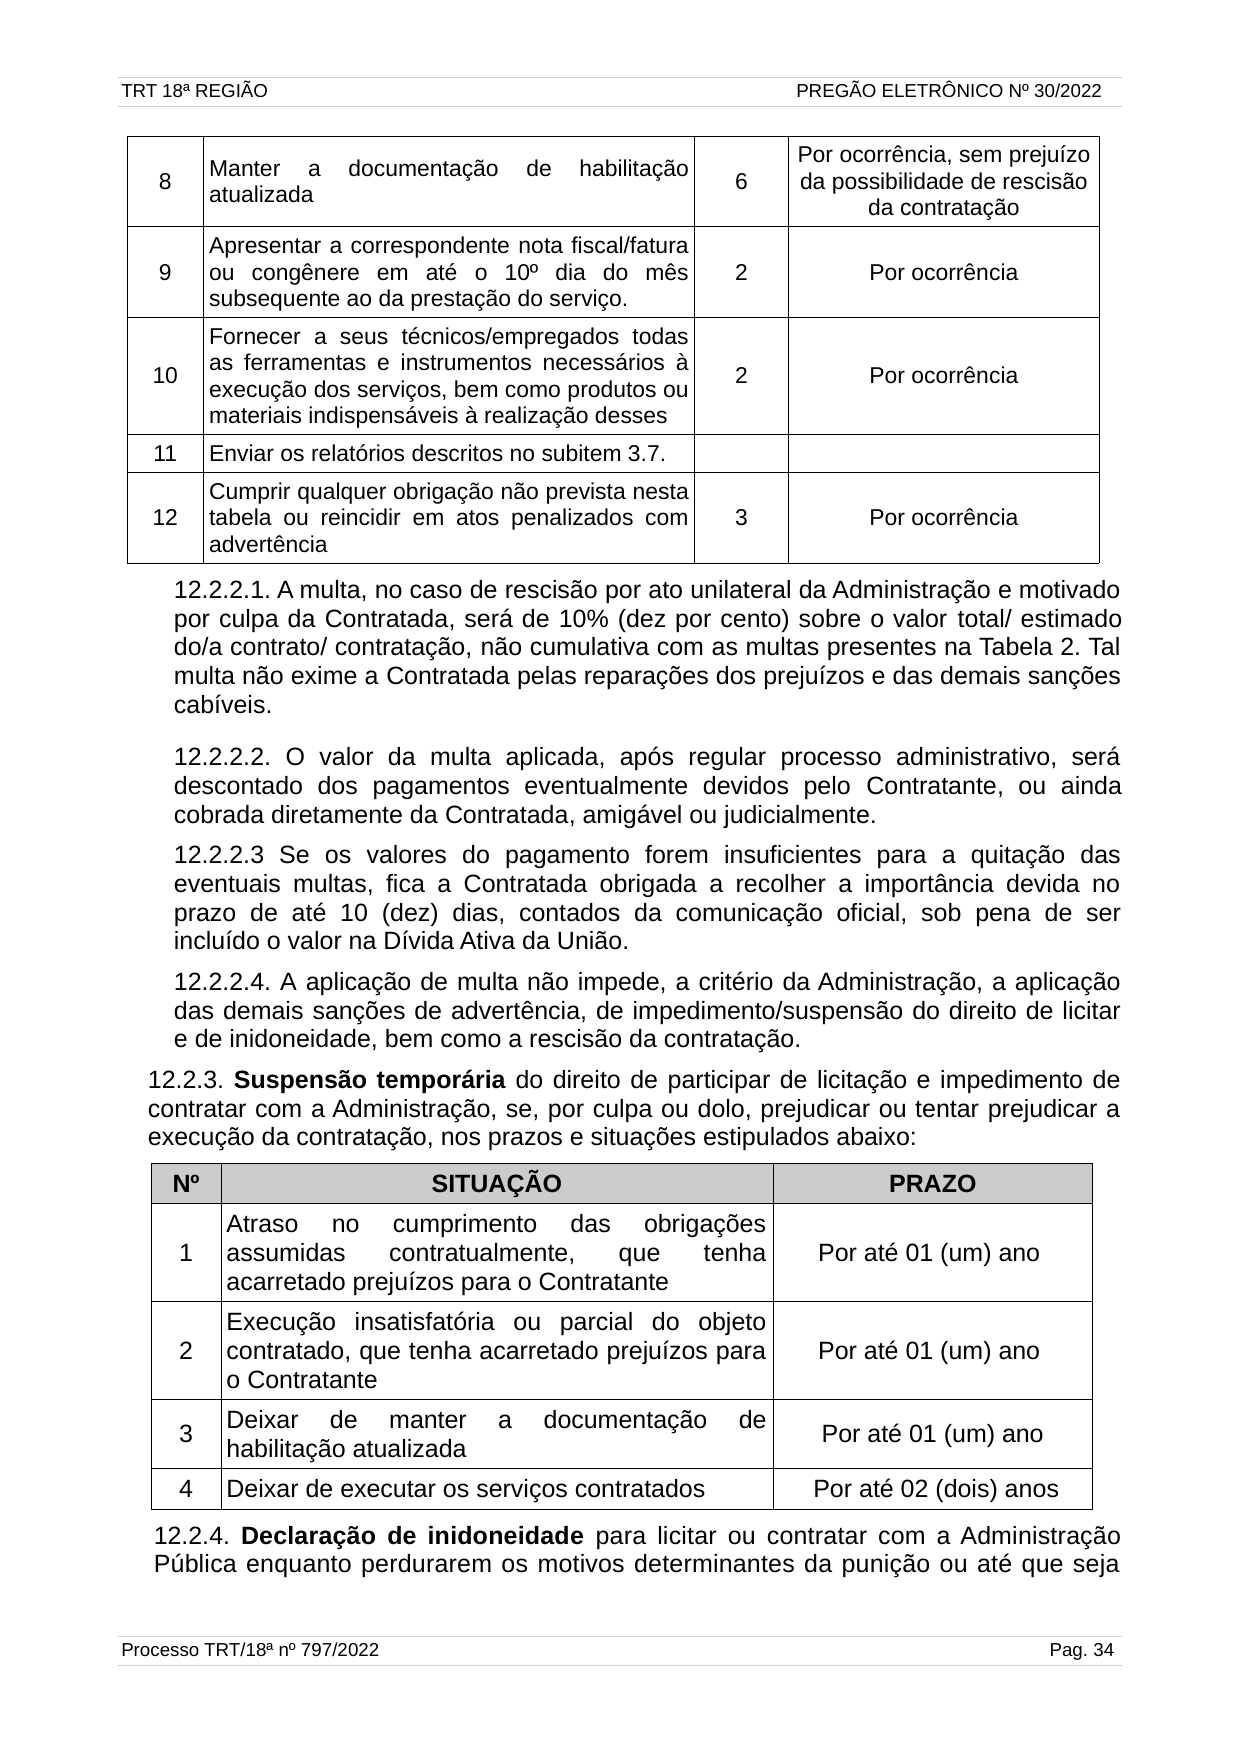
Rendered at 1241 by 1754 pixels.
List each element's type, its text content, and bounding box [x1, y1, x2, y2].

table_cell 2 [695, 227, 788, 317]
table_cell 4 [152, 1469, 221, 1509]
table_cell Apresentar a correspondente nota fiscal/fatura ou congênere em até o 10º dia do mês subsequente ao da prestação do serviço. [204, 227, 694, 317]
table_cell Cumprir qualquer obrigação não prevista nesta tabela ou reincidir em atos penalizados com advertência [204, 473, 694, 563]
table_header PRAZO [774, 1164, 1092, 1203]
table_cell 1 [152, 1204, 221, 1301]
text 12.2.4. Declaração de inidoneidade para licitar ou contratar com a Administração Pública enquanto perdurarem os motivos determinantes da punição ou até que seja [153, 1521, 1122, 1578]
table_cell Atraso no cumprimento das obrigações assumidas contratualmente, que tenha acarretado prejuízos para o Contratante [222, 1204, 773, 1301]
table_cell 2 [152, 1302, 221, 1399]
text 12.2.2.1. A multa, no caso de rescisão por ato unilateral da Administração e motivado por culpa da Contratada, será de 10% (dez por cento) sobre o valor total/ estimado do/a contrato/ contratação, não cumulativa com as multas presentes na Tabela 2. Tal multa não exime a Contratada pelas reparações dos prejuízos e das demais sanções cabíveis. [174, 575, 1122, 718]
table_cell Deixar de manter a documentação de habilitação atualizada [222, 1400, 773, 1468]
table_cell Enviar os relatórios descritos no subitem 3.7. [204, 435, 694, 472]
table_cell 12 [128, 473, 203, 563]
text 12.2.2.2. O valor da multa aplicada, após regular processo administrativo, será descontado dos pagamentos eventualmente devidos pelo Contratante, ou ainda cobrada diretamente da Contratada, amigável ou judicialmente. [174, 742, 1122, 828]
table_header Nº [152, 1164, 221, 1203]
table_cell Por ocorrência, sem prejuízo da possibilidade de rescisão da contratação [789, 137, 1099, 226]
table_cell Deixar de executar os serviços contratados [222, 1469, 773, 1509]
table_cell 6 [695, 137, 788, 226]
table_cell Execução insatisfatória ou parcial do objeto contratado, que tenha acarretado prejuízos para o Contratante [222, 1302, 773, 1399]
table_cell 10 [128, 318, 203, 434]
text 12.2.2.3 Se os valores do pagamento forem insuficientes para a quitação das eventuais multas, fica a Contratada obrigada a recolher a importância devida no prazo de até 10 (dez) dias, contados da comunicação oficial, sob pena de ser incluído o valor na Dívida Ativa da União. [174, 840, 1122, 955]
table_cell Fornecer a seus técnicos/empregados todas as ferramentas e instrumentos necessários à execução dos serviços, bem como produtos ou materiais indispensáveis à realização desses [204, 318, 694, 434]
table_cell Por ocorrência [789, 318, 1099, 434]
table_cell 2 [695, 318, 788, 434]
table_cell 9 [128, 227, 203, 317]
table_cell Por até 02 (dois) anos [774, 1469, 1092, 1509]
table_cell 3 [695, 473, 788, 563]
table_cell Por ocorrência [789, 473, 1099, 563]
table_cell 8 [128, 137, 203, 226]
table_cell [789, 435, 1099, 472]
text 12.2.3. Suspensão temporária do direito de participar de licitação e impedimento de contratar com a Administração, se, por culpa ou dolo, prejudicar ou tentar prejudicar a execução da contratação, nos prazos e situações estipulados abaixo: [148, 1065, 1122, 1151]
table_cell 3 [152, 1400, 221, 1468]
table_cell Por até 01 (um) ano [774, 1400, 1092, 1468]
text 12.2.2.4. A aplicação de multa não impede, a critério da Administração, a aplicação das demais sanções de advertência, de impedimento/suspensão do direito de licitar e de inidoneidade, bem como a rescisão da contratação. [174, 967, 1122, 1053]
table_cell Manter a documentação de habilitação atualizada [204, 137, 694, 226]
table_cell Por até 01 (um) ano [774, 1302, 1092, 1399]
table_header SITUAÇÃO [222, 1164, 773, 1203]
table_cell [695, 435, 788, 472]
table_cell 11 [128, 435, 203, 472]
table_cell Por até 01 (um) ano [774, 1204, 1092, 1301]
table_cell Por ocorrência [789, 227, 1099, 317]
